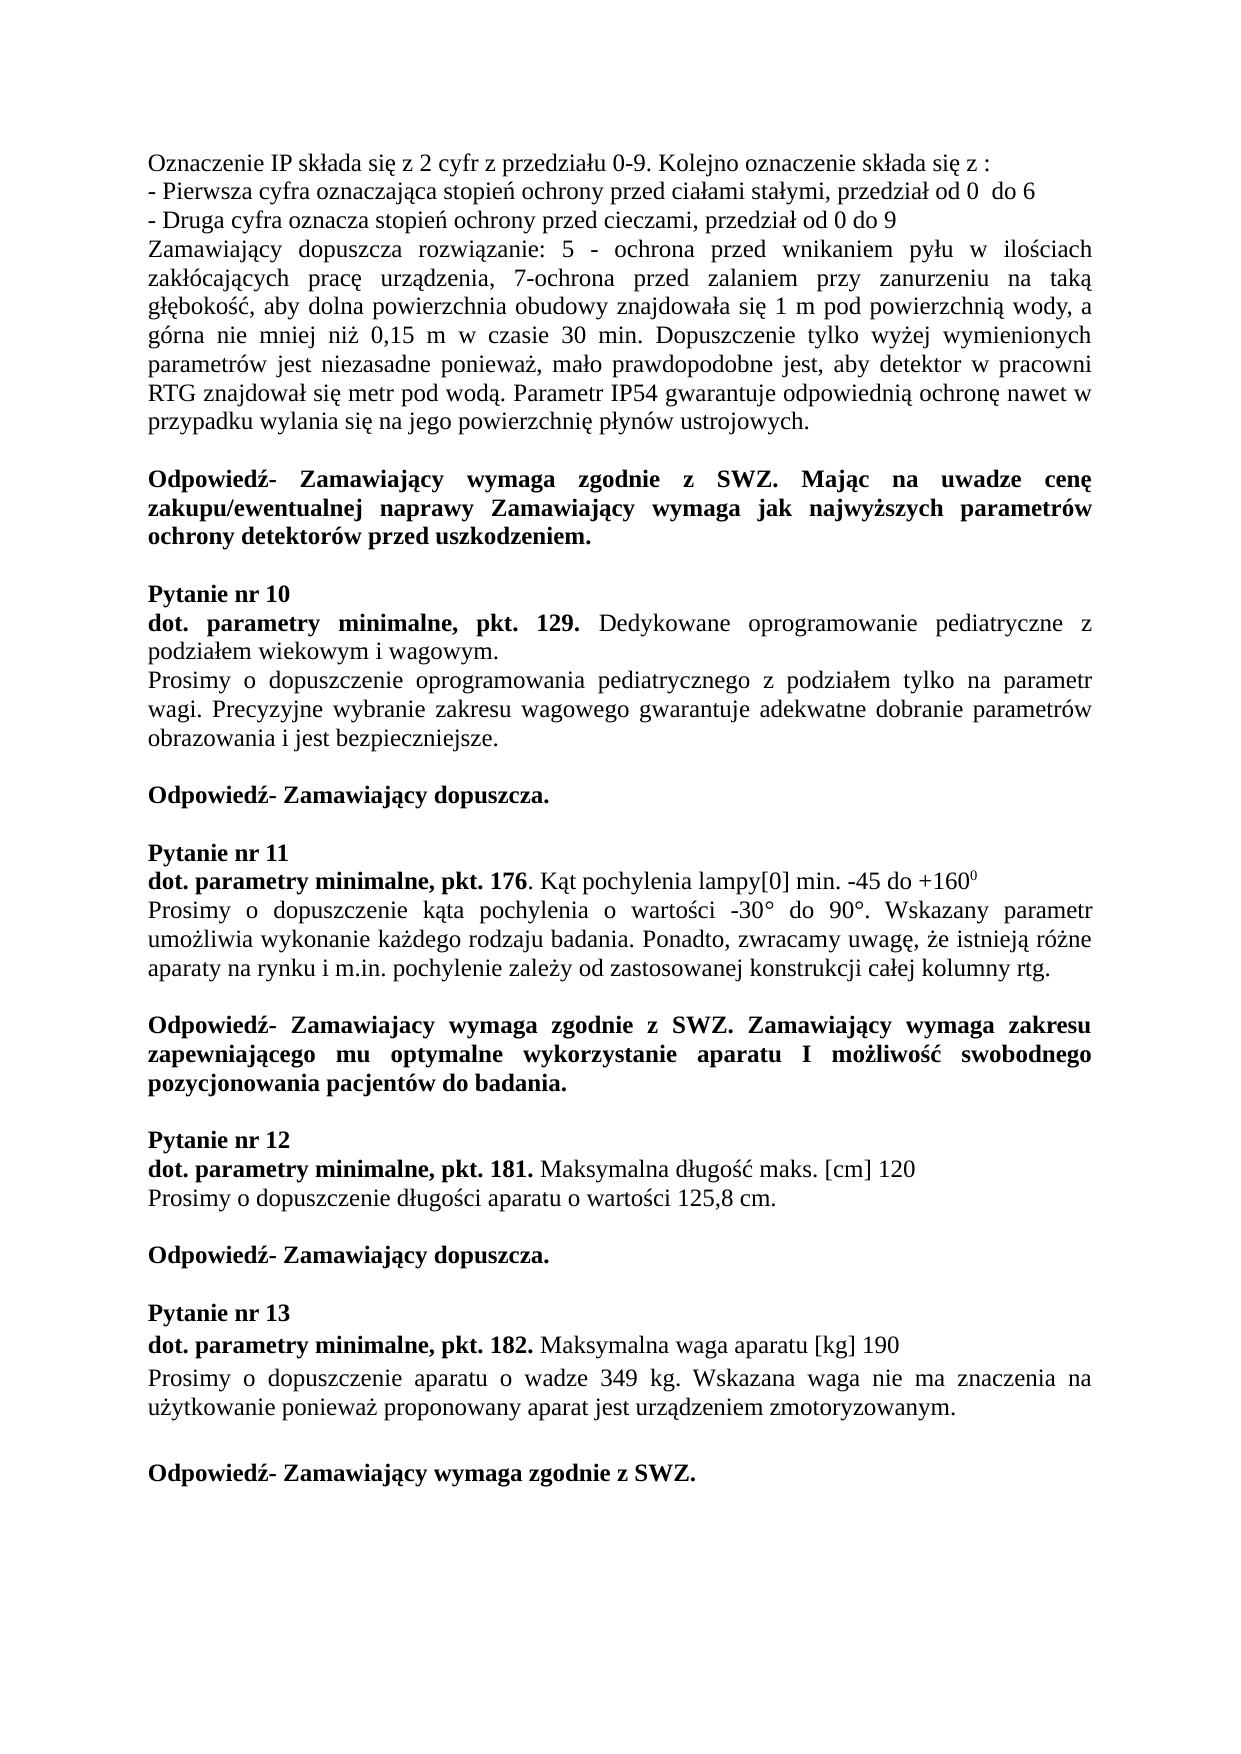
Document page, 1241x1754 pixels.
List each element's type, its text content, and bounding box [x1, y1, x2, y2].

text Zamawiający dopuszcza rozwiązanie: 5 - ochrona przed wnikaniem pyłu w ilościach zakłócających pracę urządzenia, 7-ochrona przed zalaniem przy zanurzeniu na taką głębokość, aby dolna powierzchnia obudowy znajdowała się 1 m pod powierzchnią wody, a górna nie mniej niż 0,15 m w czasie 30 min. Dopuszczenie tylko wyżej wymienionych parametrów jest niezasadne ponieważ, mało prawdopodobne jest, aby detektor w pracowni RTG znajdował się metr pod wodą. Parametr IP54 gwarantuje odpowiednią ochronę nawet w przypadku wylania się na jego powierzchnię płynów ustrojowych. [148, 234, 1093, 435]
text dot. parametry minimalne, pkt. 182. Maksymalna waga aparatu [kg] 190 [148, 1331, 1093, 1359]
text Oznaczenie IP składa się z 2 cyfr z przedziału 0-9. Kolejno oznaczenie składa się z : [148, 148, 1093, 176]
text Odpowiedź- Zamawiający dopuszcza. [148, 780, 1093, 809]
text Prosimy o dopuszczenie kąta pochylenia o wartości -30° do 90°. Wskazany parametr umożliwia wykonanie każdego rodzaju badania. Ponadto, zwracamy uwagę, że istnieją różne aparaty na rynku i m.in. pochylenie zależy od zastosowanej konstrukcji całej kolumny rtg. [148, 895, 1093, 981]
text Odpowiedź- Zamawiający wymaga zgodnie z SWZ. Mając na uwadze cenę zakupu/ewentualnej naprawy Zamawiający wymaga jak najwyższych parametrów ochrony detektorów przed uszkodzeniem. [148, 464, 1093, 550]
text Pytanie nr 10 [148, 579, 1093, 608]
text dot. parametry minimalne, pkt. 129. Dedykowane oprogramowanie pediatryczne z podziałem wiekowym i wagowym. [148, 608, 1093, 665]
text dot. parametry minimalne, pkt. 176. Kąt pochylenia lampy[0] min. -45 do +1600 [148, 866, 1093, 895]
text Odpowiedź- Zamawiający wymaga zgodnie z SWZ. [148, 1458, 1093, 1487]
text Pytanie nr 12 [148, 1125, 1093, 1154]
text Odpowiedź- Zamawiający dopuszcza. [148, 1240, 1093, 1269]
text Pytanie nr 11 [148, 838, 1093, 866]
text Odpowiedź- Zamawiajacy wymaga zgodnie z SWZ. Zamawiający wymaga zakresu zapewniającego mu optymalne wykorzystanie aparatu I możliwość swobodnego pozycjonowania pacjentów do badania. [148, 1010, 1093, 1096]
text - Druga cyfra oznacza stopień ochrony przed cieczami, przedział od 0 do 9 [148, 205, 1093, 234]
text dot. parametry minimalne, pkt. 181. Maksymalna długość maks. [cm] 120 [148, 1154, 1093, 1183]
text Prosimy o dopuszczenie oprogramowania pediatrycznego z podziałem tylko na parametr wagi. Precyzyjne wybranie zakresu wagowego gwarantuje adekwatne dobranie parametrów obrazowania i jest bezpieczniejsze. [148, 665, 1093, 751]
text Prosimy o dopuszczenie długości aparatu o wartości 125,8 cm. [148, 1183, 1093, 1211]
text - Pierwsza cyfra oznaczająca stopień ochrony przed ciałami stałymi, przedział od 0 do 6 [148, 176, 1093, 205]
text Pytanie nr 13 [148, 1298, 1093, 1326]
text Prosimy o dopuszczenie aparatu o wadze 349 kg. Wskazana waga nie ma znaczenia na użytkowanie ponieważ proponowany aparat jest urządzeniem zmotoryzowanym. [148, 1363, 1093, 1421]
